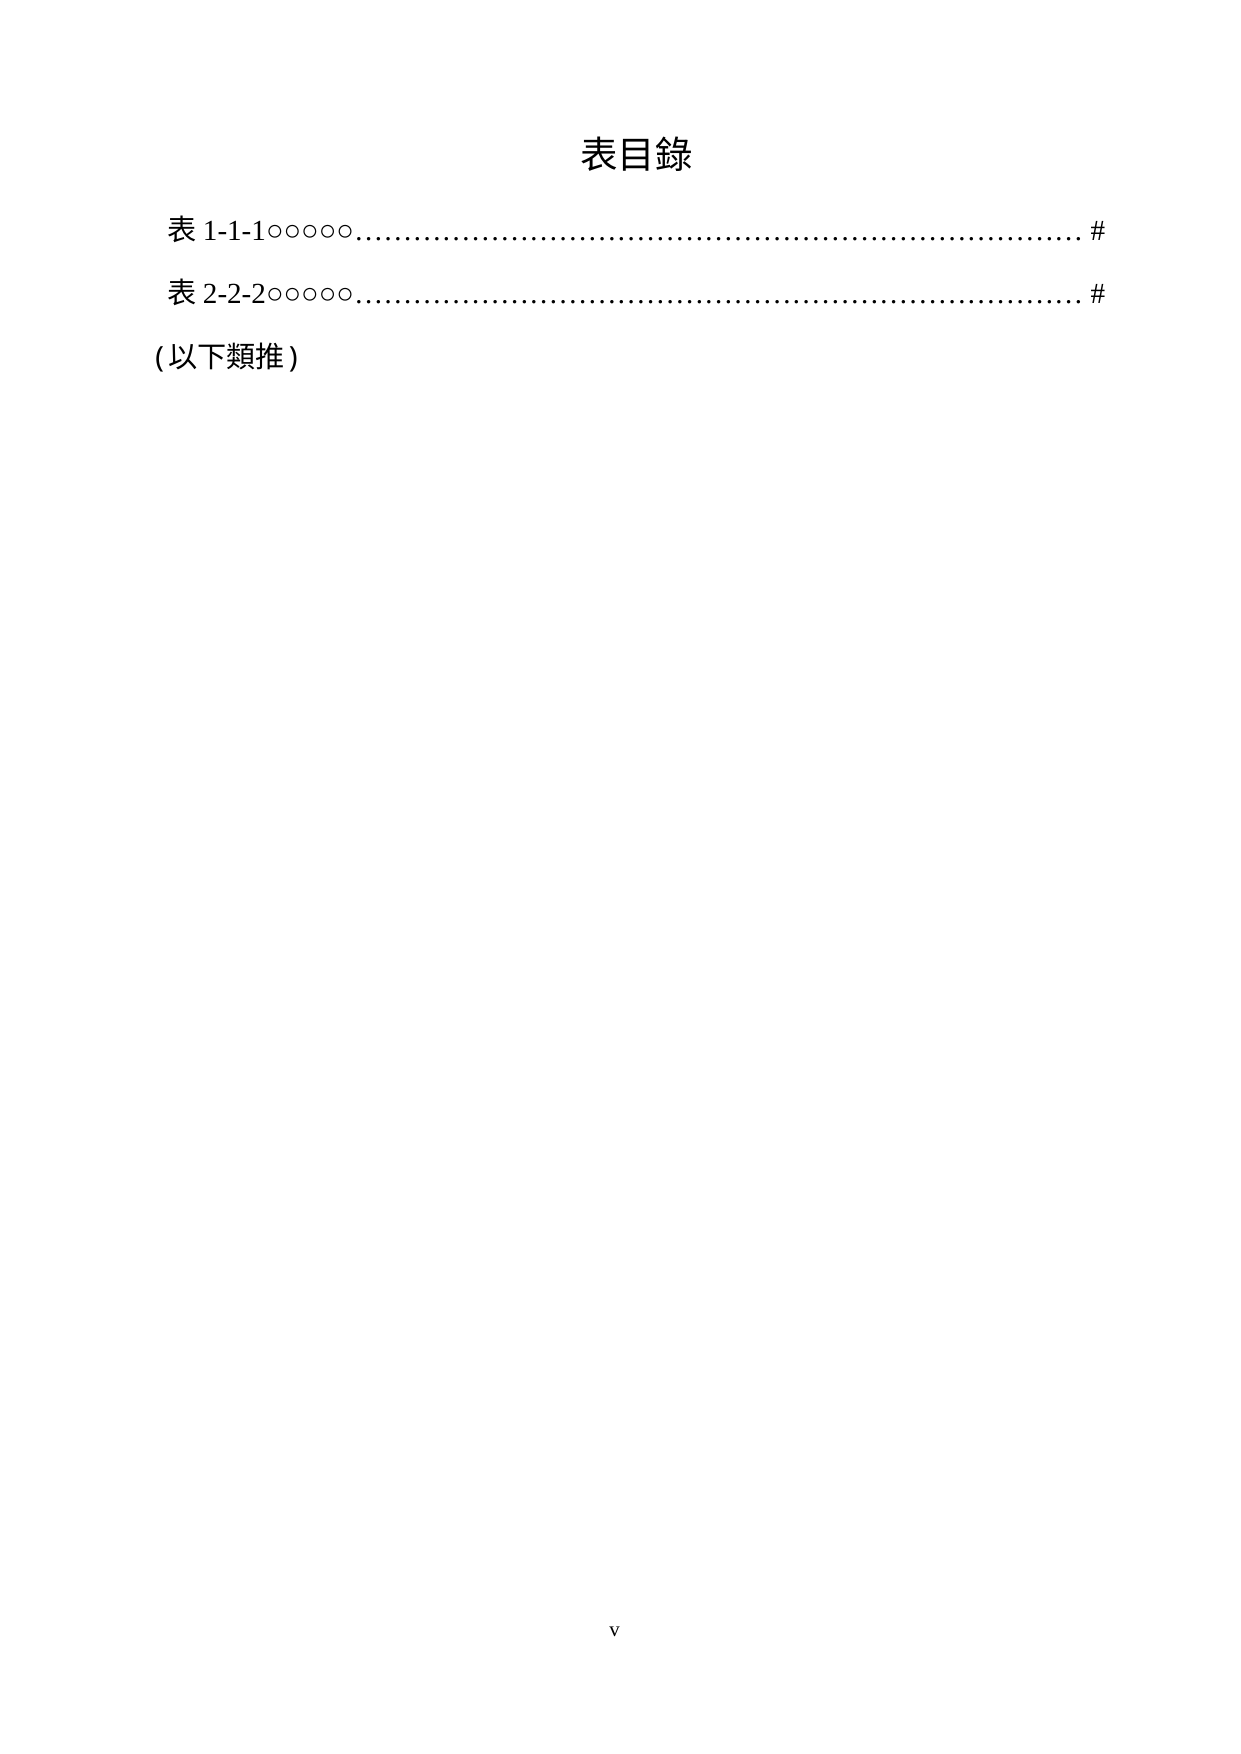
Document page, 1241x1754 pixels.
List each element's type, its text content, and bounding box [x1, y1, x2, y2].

text 表1-1-1○○○○○………………………………………………………………… # [150, 207, 1122, 249]
text 表目錄 [150, 125, 1122, 179]
text 表2-2-2○○○○○………………………………………………………………… # [150, 270, 1122, 312]
text (以下類推) [150, 333, 1122, 376]
